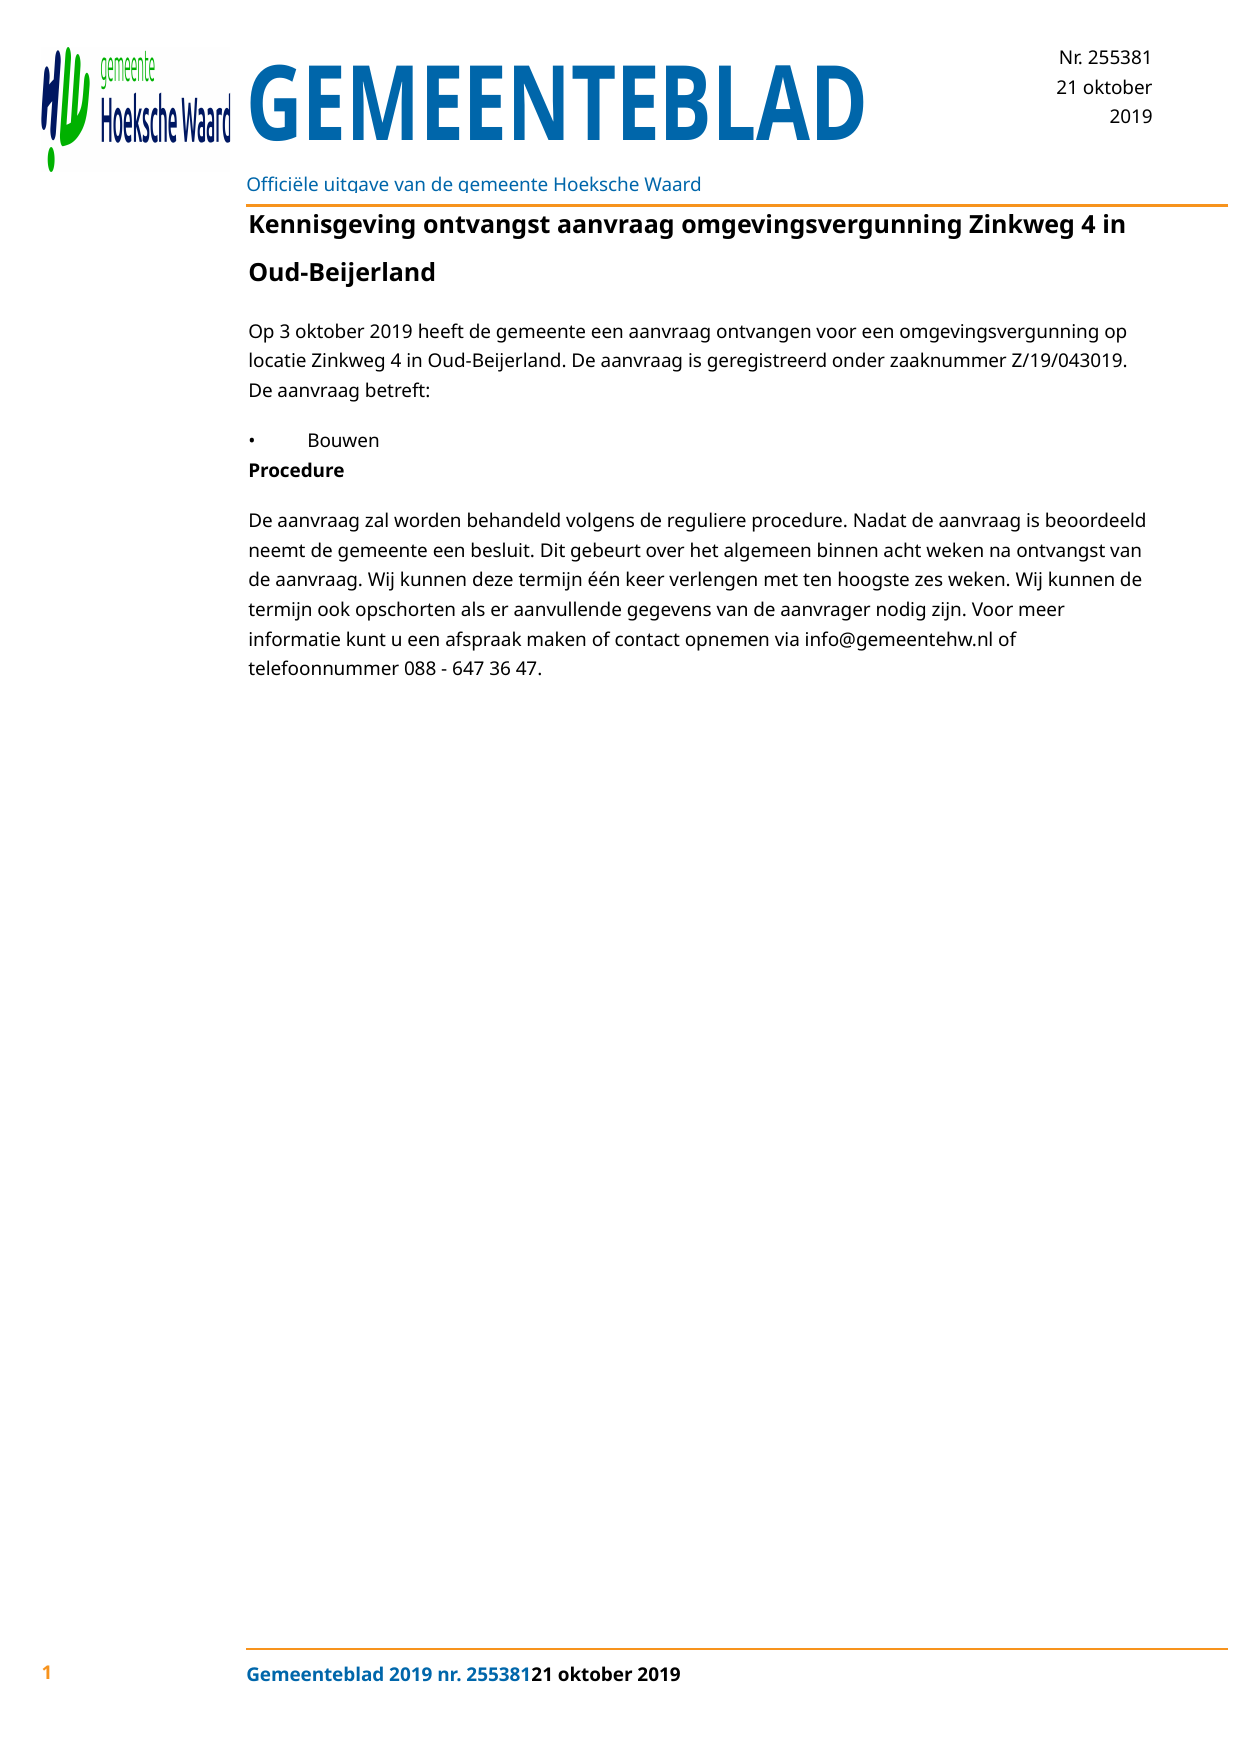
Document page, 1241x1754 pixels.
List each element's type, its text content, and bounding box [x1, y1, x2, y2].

text Kennisgeving ontvangst aanvraag omgevingsvergunning Zinkweg 4 in Oud-Beijerland [248, 207, 1152, 288]
text Procedure [248, 457, 1152, 483]
text Op 3 oktober 2019 heeft de gemeente een aanvraag ontvangen voor een omgevingsvergunning op locatie Zinkweg 4 in Oud-Beijerland. De aanvraag is geregistreerd onder zaaknummer Z/19/043019. De aanvraag betreft: [248, 318, 1152, 403]
picture [41, 47, 231, 172]
text De aanvraag zal worden behandeld volgens de reguliere procedure. Nadat de aanvraag is beoordeeld neemt de gemeente een besluit. Dit gebeurt over het algemeen binnen acht weken na ontvangst van de aanvraag. Wij kunnen deze termijn één keer verlengen met ten hoogste zes weken. Wij kunnen de termijn ook opschorten als er aanvullende gegevens van de aanvrager nodig zijn. Voor meer informatie kunt u een afspraak maken of contact opnemen via info@gemeentehw.nl of telefoonnummer 088 - 647 36 47. [248, 507, 1152, 681]
list Bouwen [248, 427, 1152, 453]
